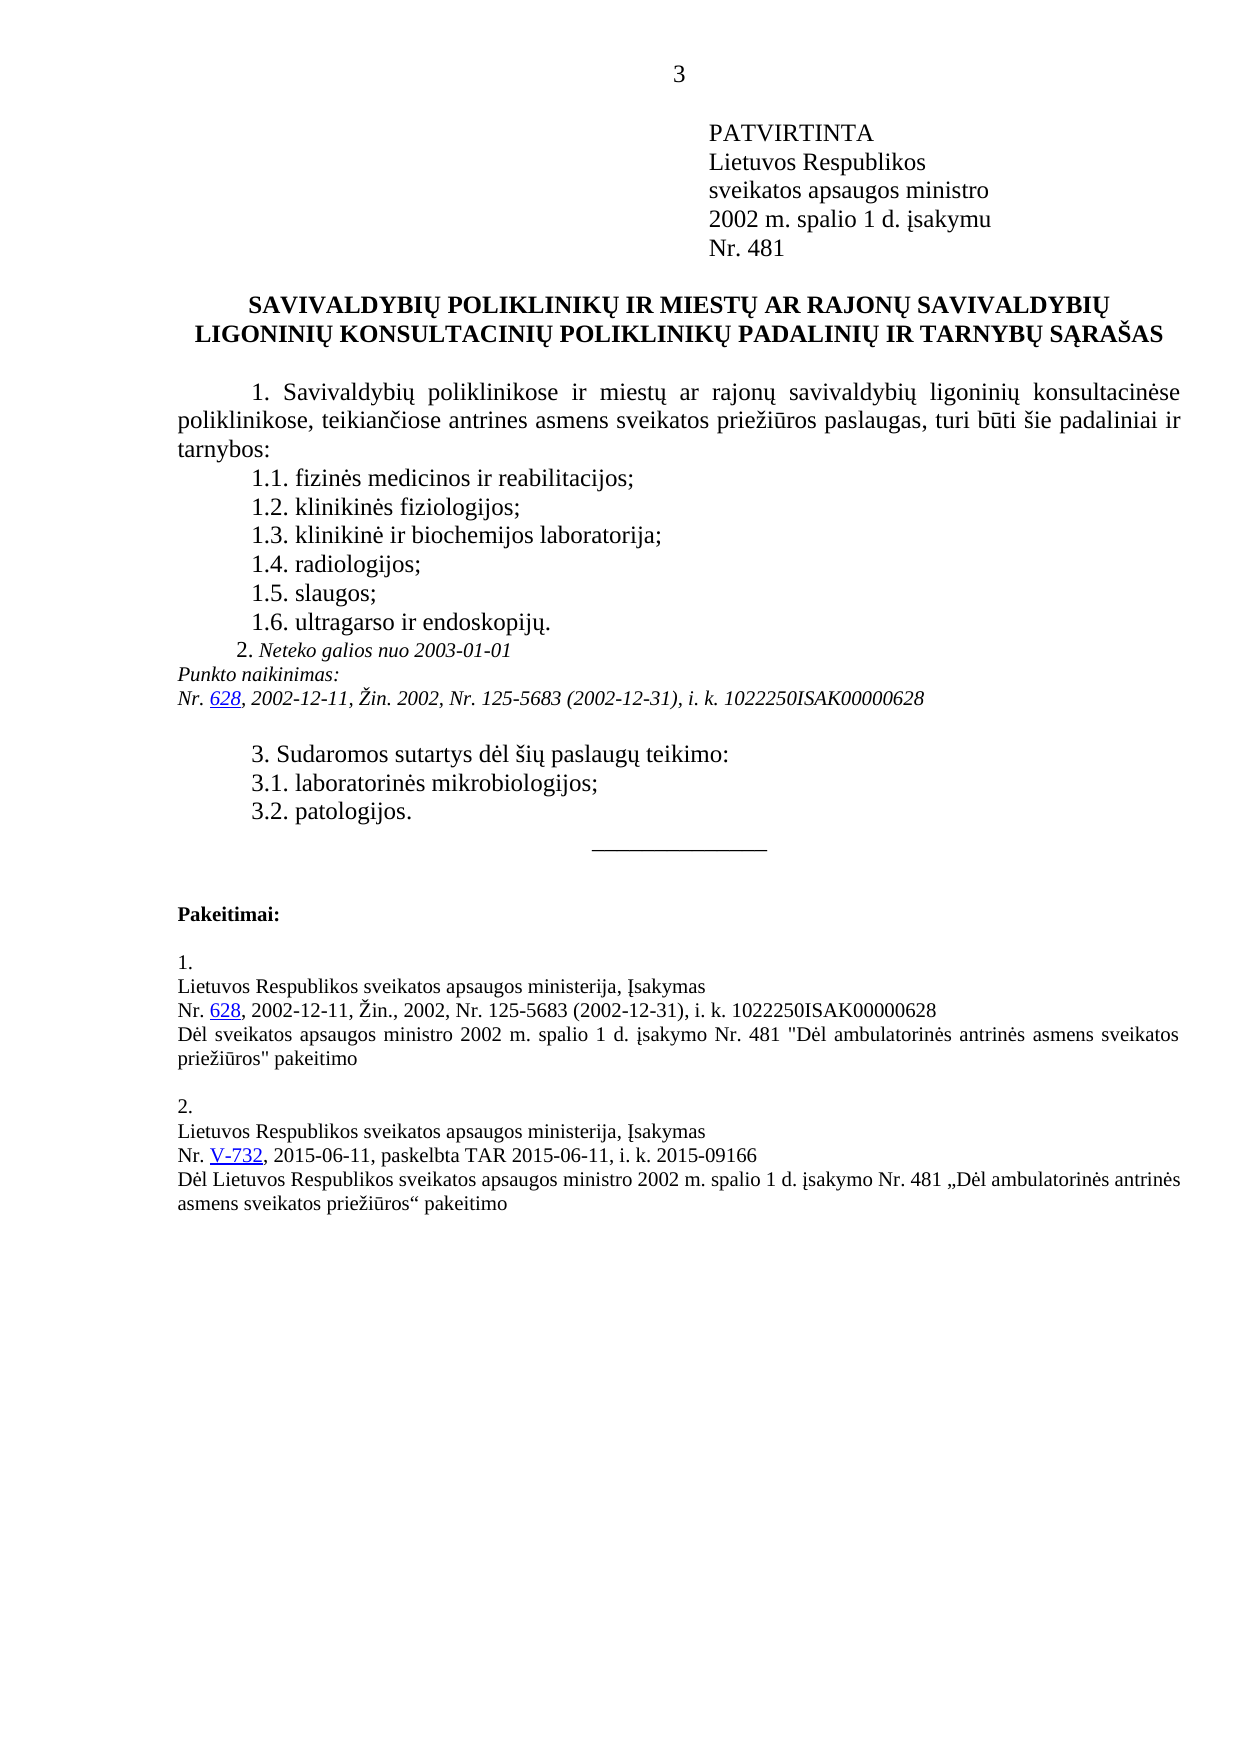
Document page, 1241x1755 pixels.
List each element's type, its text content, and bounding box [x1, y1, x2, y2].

text Dėl Lietuvos Respublikos sveikatos apsaugos ministro 2002 m. spalio 1 d. įsakymo Nr. 481 „Dėl ambulatorinės antrinės asmens sveikatos priežiūros“ pakeitimo [177, 1167, 1181, 1215]
text ______________ [177, 825, 1181, 854]
text 1.5. slaugos; [177, 578, 1181, 607]
text 1. Savivaldybių poliklinikose ir miestų ar rajonų savivaldybių ligoninių konsultacinėse poliklinikose, teikiančiose antrines asmens sveikatos priežiūros paslaugas, turi būti šie padaliniai ir tarnybos: [177, 377, 1181, 463]
text 2. Neteko galios nuo 2003-01-01 [177, 636, 1181, 662]
text Nr. 481 [177, 233, 1181, 262]
text Nr. 628, 2002-12-11, Žin., 2002, Nr. 125-5683 (2002-12-31), i. k. 1022250ISAK00000628 [177, 998, 1181, 1022]
text Lietuvos Respublikos [177, 147, 1181, 176]
text 1.3. klinikinė ir biochemijos laboratorija; [177, 521, 1181, 549]
text 3.1. laboratorinės mikrobiologijos; [177, 768, 1181, 796]
text 1.2. klinikinės fiziologijos; [177, 492, 1181, 521]
text Dėl sveikatos apsaugos ministro 2002 m. spalio 1 d. įsakymo Nr. 481 "Dėl ambulatorinės antrinės asmens sveikatos priežiūros" pakeitimo [177, 1022, 1181, 1070]
text 3.2. patologijos. [177, 796, 1181, 825]
text Lietuvos Respublikos sveikatos apsaugos ministerija, Įsakymas [177, 974, 1181, 998]
text Lietuvos Respublikos sveikatos apsaugos ministerija, Įsakymas [177, 1118, 1181, 1143]
text sveikatos apsaugos ministro [177, 176, 1181, 204]
text 2002 m. spalio 1 d. įsakymu [177, 204, 1181, 233]
text Nr. 628, 2002-12-11, Žin. 2002, Nr. 125-5683 (2002-12-31), i. k. 1022250ISAK00000628 [177, 686, 1181, 710]
text Punkto naikinimas: [177, 662, 1181, 686]
text 3. Sudaromos sutartys dėl šių paslaugų teikimo: [177, 739, 1181, 768]
text Nr. V-732, 2015-06-11, paskelbta TAR 2015-06-11, i. k. 2015-09166 [177, 1143, 1181, 1167]
text 1.6. ultragarso ir endoskopijų. [177, 607, 1181, 636]
text Pakeitimai: [177, 902, 1181, 926]
text 2. [177, 1094, 1181, 1118]
text PATVIRTINTA [709, 118, 1181, 147]
text 1.1. fizinės medicinos ir reabilitacijos; [177, 463, 1181, 492]
text 1.4. radiologijos; [177, 549, 1181, 578]
text 1. [177, 950, 1181, 974]
text SAVIVALDYBIŲ POLIKLINIKŲ IR MIESTŲ AR RAJONŲ SAVIVALDYBIŲ LIGONINIŲ KONSULTACINIŲ POLIKLINIKŲ PADALINIŲ IR TARNYBŲ SĄRAŠAS [177, 291, 1181, 348]
